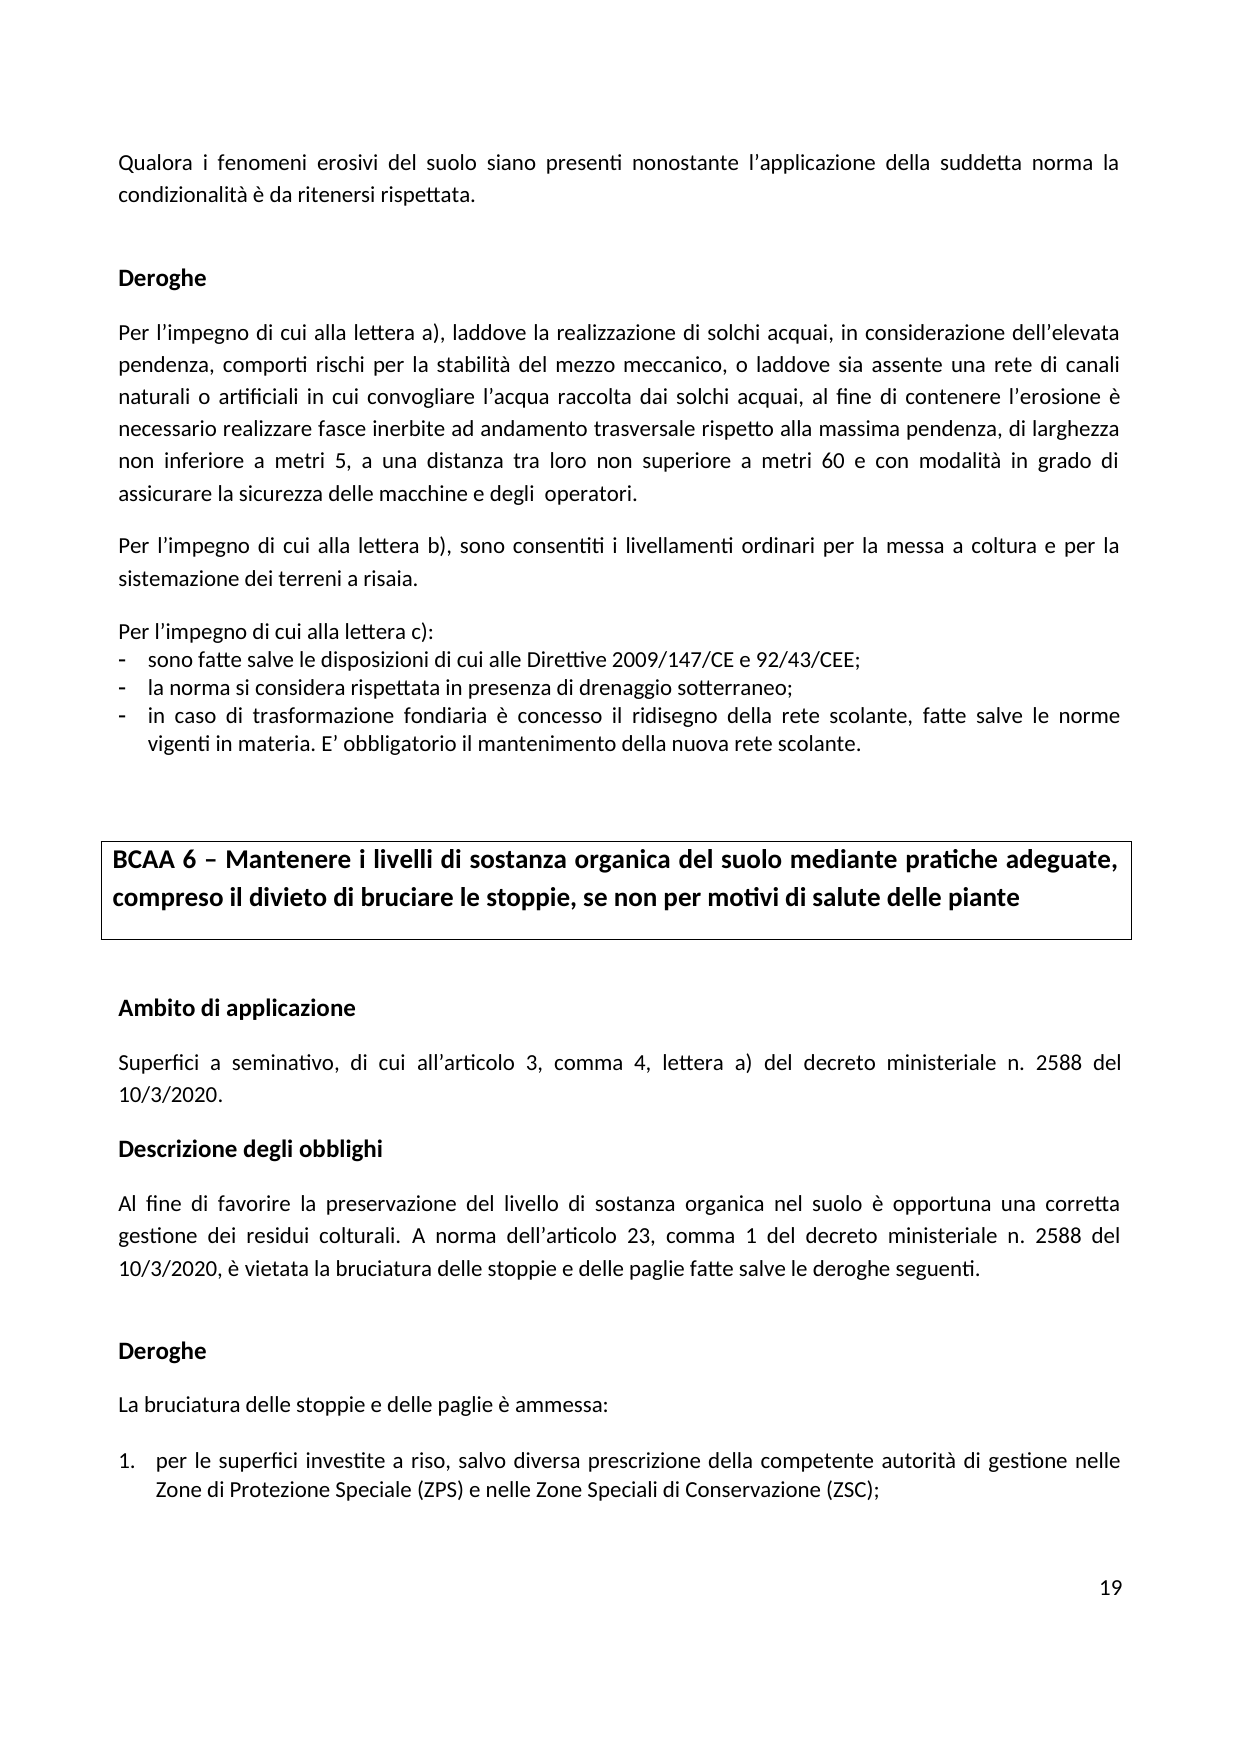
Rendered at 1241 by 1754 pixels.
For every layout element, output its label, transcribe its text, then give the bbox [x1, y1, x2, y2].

text Ambito di applicazione [118, 992, 1122, 1023]
text Deroghe [118, 262, 1122, 292]
text Per l’impegno di cui alla lettera b), sono consentiti i livellamenti ordinari per la messa a coltura e per la sistemazione dei terreni a risaia. [118, 532, 1122, 592]
table_header BCAA 6 – Mantenere i livelli di sostanza organica del suolo mediante pratiche adeguate, compreso il divieto di bruciare le stoppie, se non per motivi di salute delle piante [102, 842, 1131, 938]
text Per l’impegno di cui alla lettera c): [118, 617, 1122, 645]
text Deroghe [118, 1335, 1122, 1365]
text Superfici a seminativo, di cui all’articolo 3, comma 4, lettera a) del decreto ministeriale n. 2588 del 10/3/2020. [118, 1048, 1122, 1108]
text Per l’impegno di cui alla lettera a), laddove la realizzazione di solchi acquai, in considerazione dell’elevata pendenza, comporti rischi per la stabilità del mezzo meccanico, o laddove sia assente una rete di canali naturali o artificiali in cui convogliare l’acqua raccolta dai solchi acquai, al fine di contenere l’erosione è necessario realizzare fasce inerbite ad andamento trasversale rispetto alla massima pendenza, di larghezza non inferiore a metri 5, a una distanza tra loro non superiore a metri 60 e con modalità in grado di assicurare la sicurezza delle macchine e degli operatori. [118, 318, 1122, 507]
text Qualora i fenomeni erosivi del suolo siano presenti nonostante l’applicazione della suddetta norma la condizionalità è da ritenersi rispettata. [118, 148, 1122, 208]
list in caso di trasformazione fondiaria è concesso il ridisegno della rete scolante, fatte salve le norme vigenti in materia. E’ obbligatorio il mantenimento della nuova rete scolante. [118, 701, 1122, 757]
text La bruciatura delle stoppie e delle paglie è ammessa: [118, 1391, 1122, 1419]
list per le superfici investite a riso, salvo diversa prescrizione della competente autorità di gestione nelle Zone di Protezione Speciale (ZPS) e nelle Zone Speciali di Conservazione (ZSC); [118, 1447, 1122, 1503]
text Al fine di favorire la preservazione del livello di sostanza organica nel suolo è opportuna una corretta gestione dei residui colturali. A norma dell’articolo 23, comma 1 del decreto ministeriale n. 2588 del 10/3/2020, è vietata la bruciatura delle stoppie e delle paglie fatte salve le deroghe seguenti. [118, 1189, 1122, 1282]
list sono fatte salve le disposizioni di cui alle Direttive 2009/147/CE e 92/43/CEE; [118, 645, 1122, 673]
list la norma si considera rispettata in presenza di drenaggio sotterraneo; [118, 673, 1122, 701]
text Descrizione degli obblighi [118, 1133, 1122, 1164]
